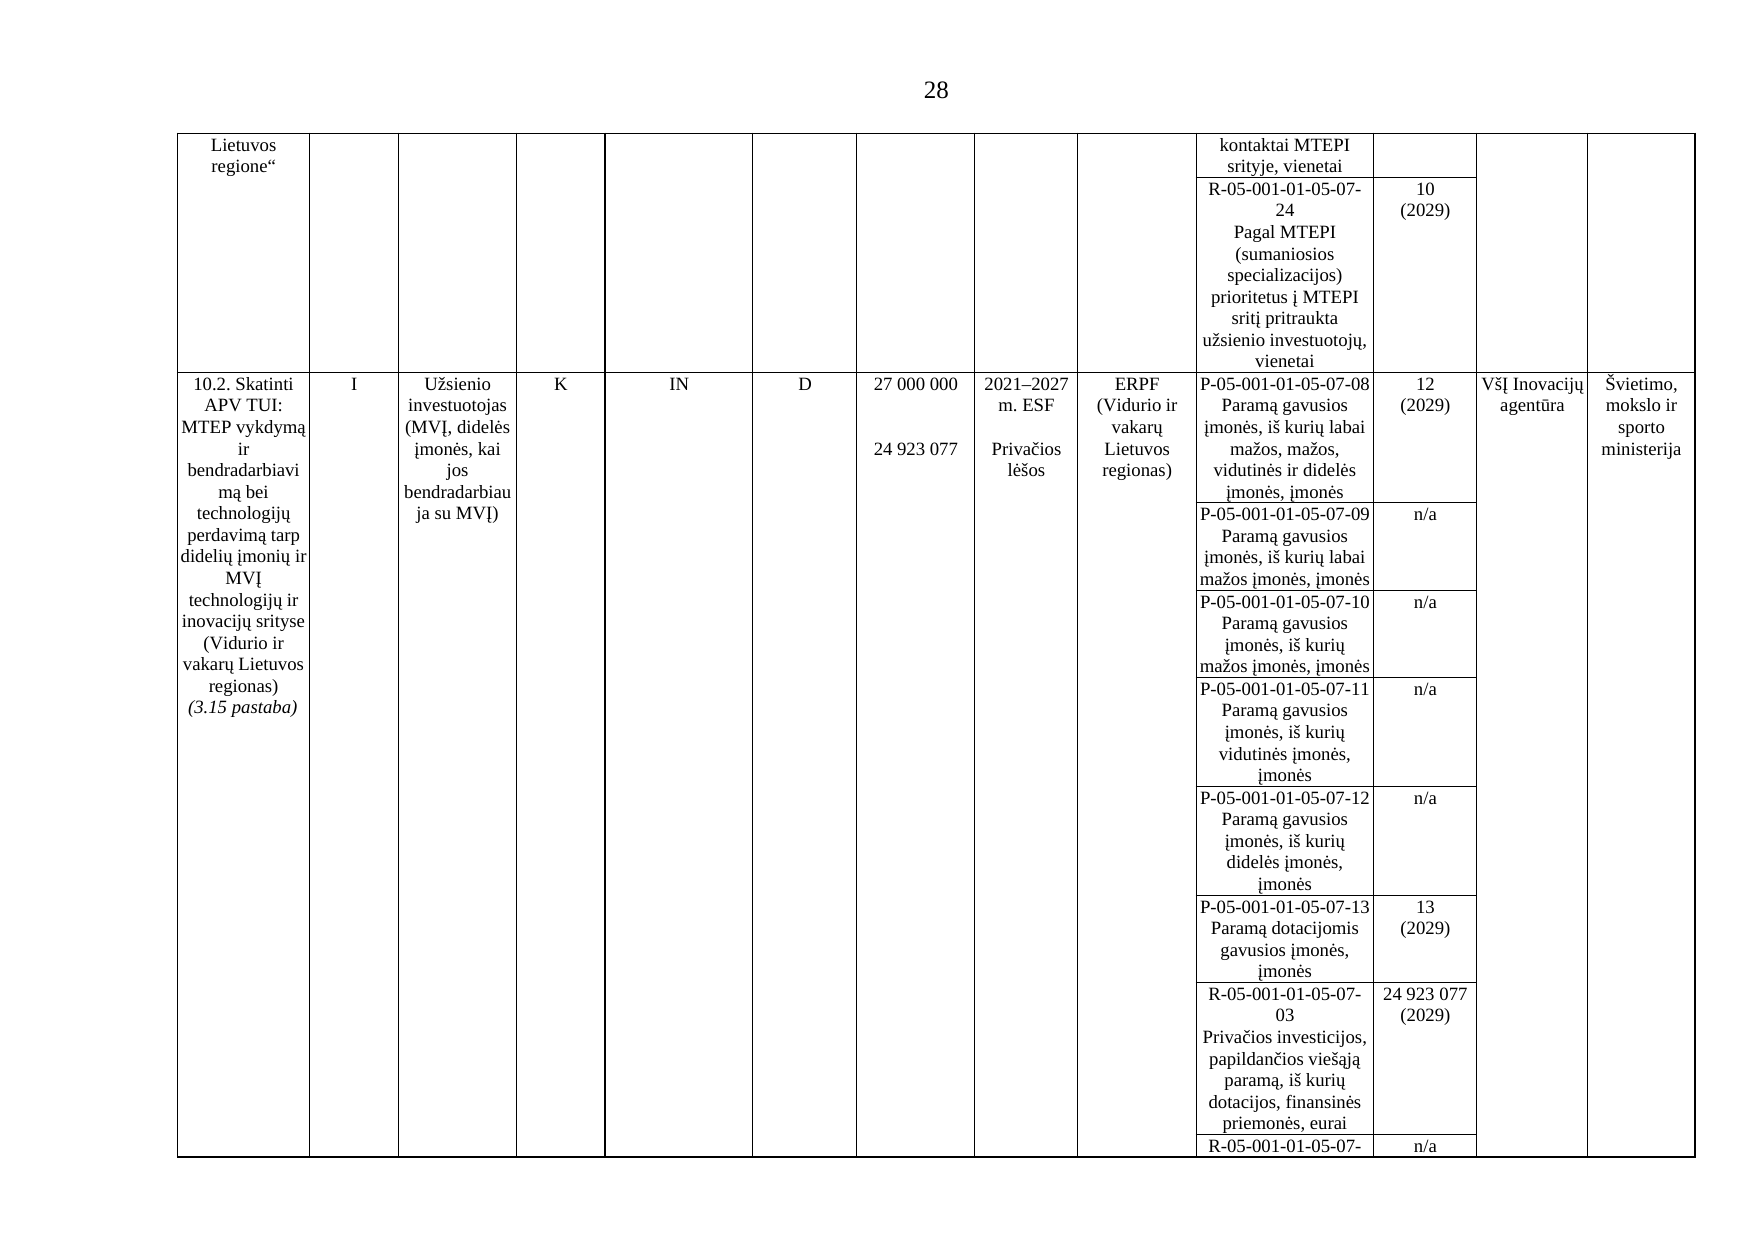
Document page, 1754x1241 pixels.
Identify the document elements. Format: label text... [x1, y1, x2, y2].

table_cell [1477, 134, 1587, 372]
table_cell [517, 134, 604, 372]
table_cell [399, 134, 516, 372]
table_cell 24 923 077 (2029) [1374, 983, 1476, 1134]
table_cell P-05-001-01-05-07-11 Paramą gavusios įmonės, iš kurių vidutinės įmonės, įmonės [1197, 678, 1373, 786]
table_cell [606, 134, 752, 372]
table_cell kontaktai MTEPI srityje, vienetai [1197, 134, 1373, 177]
table_cell n/a [1374, 503, 1476, 589]
table_cell 10.2. Skatinti APV TUI: MTEP vykdymą ir bendradarbiavimą bei technologijų perdavimą tarp didelių įmonių ir MVĮ technologijų ir inovacijų srityse (Vidurio ir vakarų Lietuvos regionas) (3.15 pastaba) [178, 373, 309, 1156]
table_cell P-05-001-01-05-07-10 Paramą gavusios įmonės, iš kurių mažos įmonės, įmonės [1197, 591, 1373, 677]
table_cell n/a [1374, 1135, 1476, 1156]
table_cell ERPF (Vidurio ir vakarų Lietuvos regionas) [1078, 373, 1196, 1156]
table_cell [857, 134, 974, 372]
table_cell n/a [1374, 591, 1476, 677]
table_cell [1374, 134, 1476, 177]
table_cell R-05-001-01-05-07- [1197, 1135, 1373, 1156]
table_cell [1588, 134, 1694, 372]
table_cell 13 (2029) [1374, 896, 1476, 982]
table_cell D [753, 373, 856, 1156]
table_cell 12 (2029) [1374, 373, 1476, 502]
table_cell R-05-001-01-05-07-24 Pagal MTEPI (sumaniosios specializacijos) prioritetus į MTEPI sritį pritraukta užsienio investuotojų, vienetai [1197, 178, 1373, 372]
table_cell VšĮ Inovacijų agentūra [1477, 373, 1587, 1156]
table_cell P-05-001-01-05-07-09 Paramą gavusios įmonės, iš kurių labai mažos įmonės, įmonės [1197, 503, 1373, 589]
table_cell 27 000 000 24 923 077 [857, 373, 974, 1156]
table_cell I [310, 373, 398, 1156]
table_cell P-05-001-01-05-07-12 Paramą gavusios įmonės, iš kurių didelės įmonės, įmonės [1197, 787, 1373, 894]
table_cell [753, 134, 856, 372]
table_cell IN [606, 373, 752, 1156]
table_cell P-05-001-01-05-07-08 Paramą gavusios įmonės, iš kurių labai mažos, mažos, vidutinės ir didelės įmonės, įmonės [1197, 373, 1373, 502]
table_cell Lietuvos regione“ [178, 134, 309, 372]
table_cell R-05-001-01-05-07-03 Privačios investicijos, papildančios viešąją paramą, iš kurių dotacijos, finansinės priemonės, eurai [1197, 983, 1373, 1134]
table_cell P-05-001-01-05-07-13 Paramą dotacijomis gavusios įmonės, įmonės [1197, 896, 1373, 982]
table_cell [310, 134, 398, 372]
table_cell n/a [1374, 787, 1476, 894]
table_cell Užsienio investuotojas (MVĮ, didelės įmonės, kai jos bendradarbiauja su MVĮ) [399, 373, 516, 1156]
table_cell K [517, 373, 604, 1156]
table_cell Švietimo, mokslo ir sporto ministerija [1588, 373, 1694, 1156]
table_cell n/a [1374, 678, 1476, 786]
table_cell [1078, 134, 1196, 372]
table_cell 2021–2027 m. ESF Privačios lėšos [975, 373, 1077, 1156]
table_cell 10 (2029) [1374, 178, 1476, 372]
table_cell [975, 134, 1077, 372]
